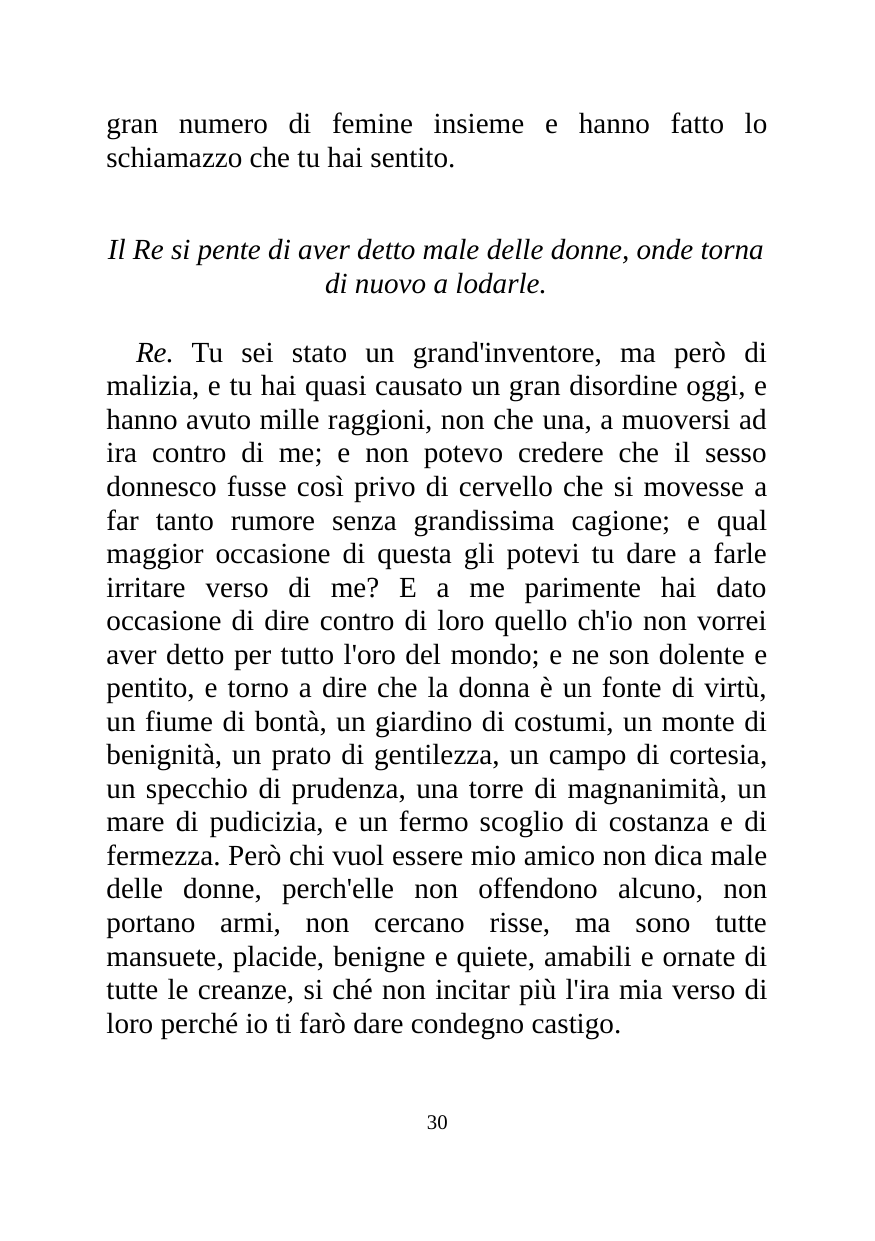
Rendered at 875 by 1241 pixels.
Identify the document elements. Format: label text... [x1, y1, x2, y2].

text gran numero di femine insieme e hanno fatto lo schiamazzo che tu hai sentito. [106, 106, 768, 173]
subtitle Il Re si pente di aver detto male delle donne, onde torna di nuovo a lodarle. [106, 232, 768, 299]
text Re. Tu sei stato un grand'inventore, ma però di malizia, e tu hai quasi causato un gran disordine oggi, e hanno avuto mille raggioni, non che una, a muoversi ad ira contro di me; e non potevo credere che il sesso donnesco fusse così privo di cervello che si movesse a far tanto rumore senza grandissima cagione; e qual maggior occasione di questa gli potevi tu dare a farle irritare verso di me? E a me parimente hai dato occasione di dire contro di loro quello ch'io non vorrei aver detto per tutto l'oro del mondo; e ne son dolente e pentito, e torno a dire che la donna è un fonte di virtù, un fiume di bontà, un giardino di costumi, un monte di benignità, un prato di gentilezza, un campo di cortesia, un specchio di prudenza, una torre di magnanimità, un mare di pudicizia, e un fermo scoglio di costanza e di fermezza. Però chi vuol essere mio amico non dica male delle donne, perch'elle non offendono alcuno, non portano armi, non cercano risse, ma sono tutte mansuete, placide, benigne e quiete, amabili e ornate di tutte le creanze, si ché non incitar più l'ira mia verso di loro perché io ti farò dare condegno castigo. [106, 335, 768, 1039]
